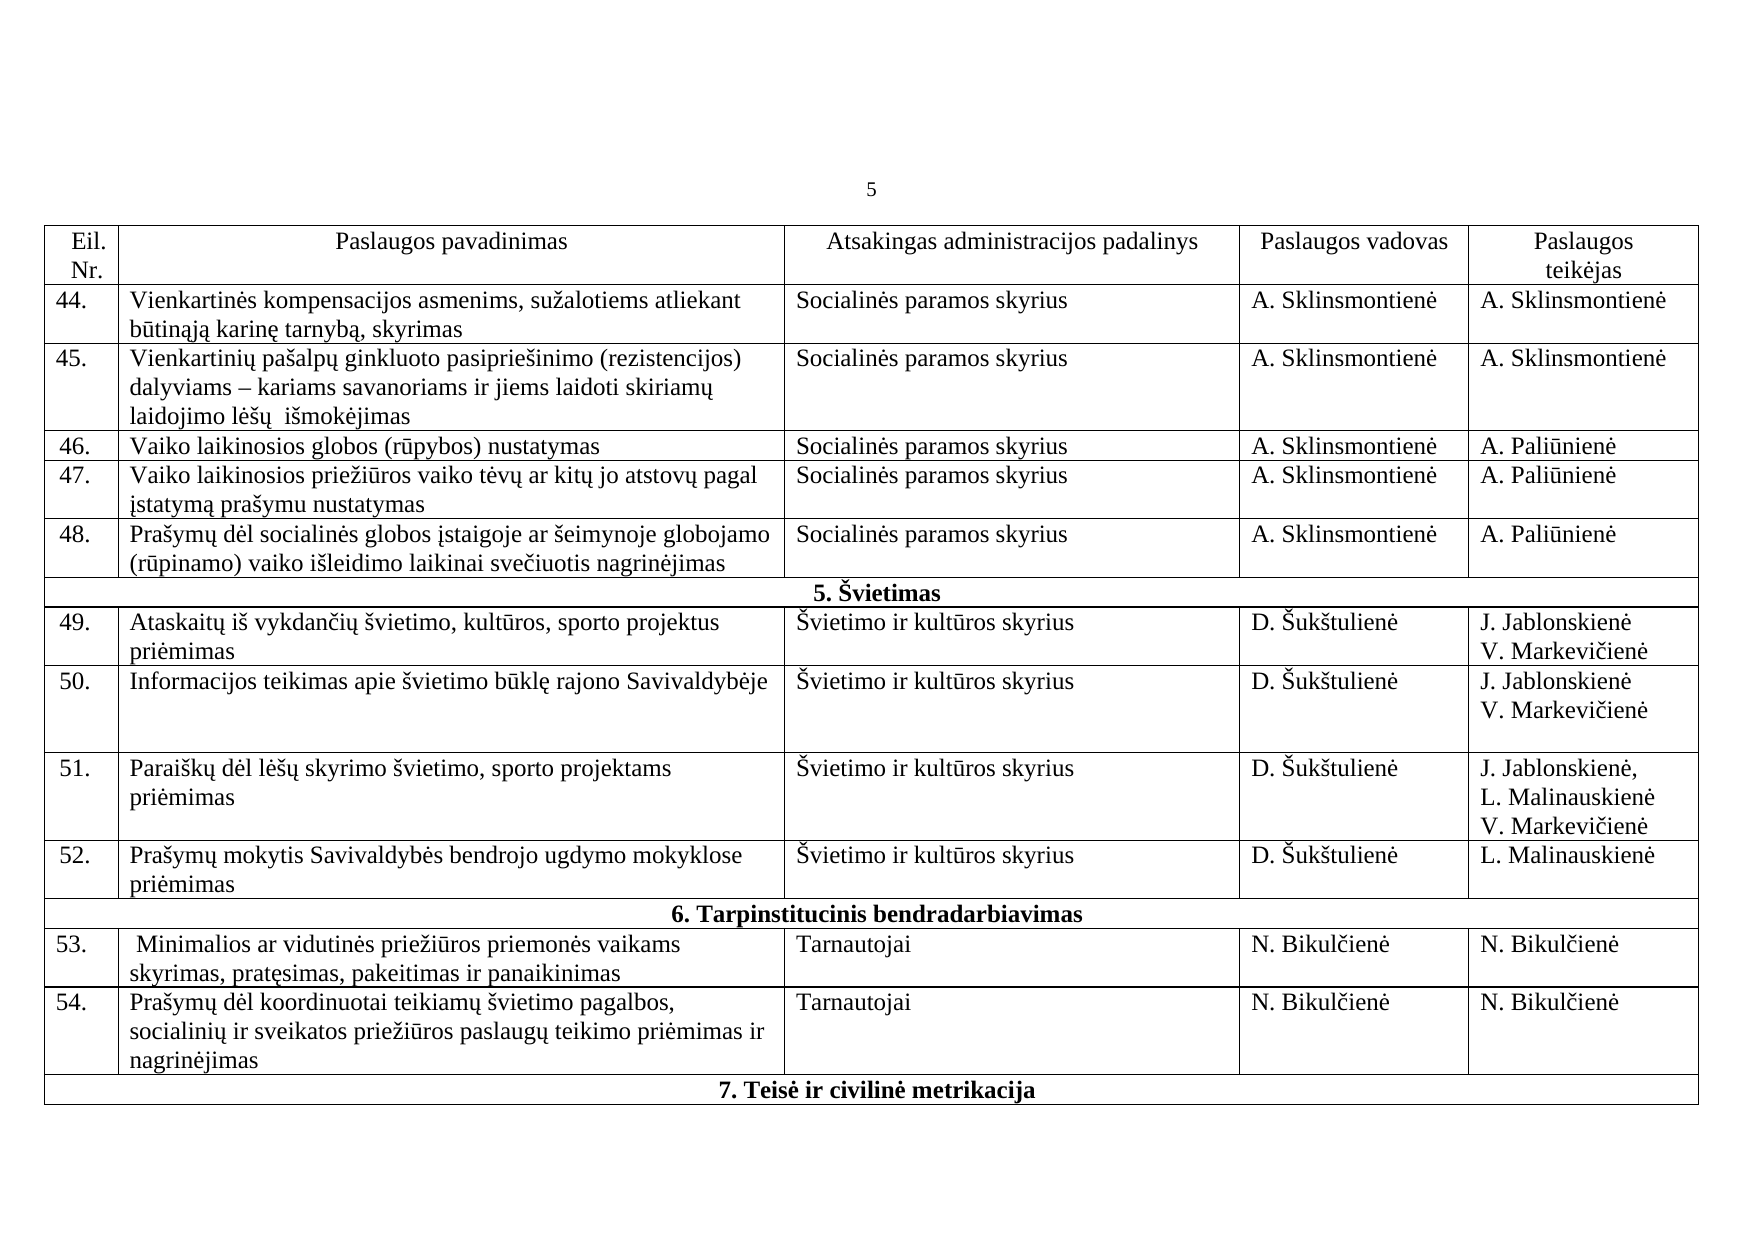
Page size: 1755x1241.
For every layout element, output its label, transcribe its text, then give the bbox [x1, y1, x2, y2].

table_cell 7. Teisė ir civilinė metrikacija [45, 1075, 1698, 1103]
table_cell Prašymų dėl socialinės globos įstaigoje ar šeimynoje globojamo (rūpinamo) vaiko išleidimo laikinai svečiuotis nagrinėjimas [119, 519, 784, 577]
table_cell 50. [45, 666, 118, 752]
table_cell Prašymų dėl koordinuotai teikiamų švietimo pagalbos, socialinių ir sveikatos priežiūros paslaugų teikimo priėmimas ir nagrinėjimas [119, 988, 784, 1074]
table_cell 45. [45, 344, 118, 430]
table_cell Socialinės paramos skyrius [785, 431, 1239, 459]
table_cell Minimalios ar vidutinės priežiūros priemonės vaikams skyrimas, pratęsimas, pakeitimas ir panaikinimas [119, 929, 784, 986]
table_cell A. Sklinsmontienė [1240, 431, 1468, 459]
table_cell N. Bikulčienė [1469, 929, 1698, 986]
table_cell 54. [45, 988, 118, 1074]
table_cell 47. [45, 461, 118, 518]
table_cell N. Bikulčienė [1469, 988, 1698, 1074]
table_cell A. Paliūnienė [1469, 431, 1698, 459]
table_cell Socialinės paramos skyrius [785, 285, 1239, 342]
table_cell J. Jablonskienė V. Markevičienė [1469, 608, 1698, 665]
table_cell 51. [45, 753, 118, 839]
table_cell 49. [45, 608, 118, 665]
table_header Paslaugos teikėjas [1469, 226, 1698, 284]
table_cell A. Sklinsmontienė [1240, 519, 1468, 577]
table_cell Socialinės paramos skyrius [785, 461, 1239, 518]
table_cell D. Šukštulienė [1240, 753, 1468, 839]
table_cell Vaiko laikinosios priežiūros vaiko tėvų ar kitų jo atstovų pagal įstatymą prašymu nustatymas [119, 461, 784, 518]
table_cell D. Šukštulienė [1240, 666, 1468, 752]
table_cell Ataskaitų iš vykdančių švietimo, kultūros, sporto projektus priėmimas [119, 608, 784, 665]
table_cell Vaiko laikinosios globos (rūpybos) nustatymas [119, 431, 784, 459]
table_cell A. Paliūnienė [1469, 519, 1698, 577]
table_cell Socialinės paramos skyrius [785, 344, 1239, 430]
table_cell 52. [45, 841, 118, 898]
table_cell A. Sklinsmontienė [1469, 285, 1698, 342]
table_cell 5. Švietimas [45, 578, 1698, 606]
table_cell Prašymų mokytis Savivaldybės bendrojo ugdymo mokyklose priėmimas [119, 841, 784, 898]
table_cell D. Šukštulienė [1240, 608, 1468, 665]
table_cell Vienkartinės kompensacijos asmenims, sužalotiems atliekant būtinąją karinę tarnybą, skyrimas [119, 285, 784, 342]
table_cell Tarnautojai [785, 929, 1239, 986]
table_cell 46. [45, 431, 118, 459]
table_cell A. Paliūnienė [1469, 461, 1698, 518]
table_cell Švietimo ir kultūros skyrius [785, 841, 1239, 898]
table_cell A. Sklinsmontienė [1469, 344, 1698, 430]
table_cell Vienkartinių pašalpų ginkluoto pasipriešinimo (rezistencijos) dalyviams – kariams savanoriams ir jiems laidoti skiriamų laidojimo lėšų išmokėjimas [119, 344, 784, 430]
table_header Paslaugos pavadinimas [119, 226, 784, 284]
table_cell L. Malinauskienė [1469, 841, 1698, 898]
table_cell Informacijos teikimas apie švietimo būklę rajono Savivaldybėje [119, 666, 784, 752]
table_cell Švietimo ir kultūros skyrius [785, 608, 1239, 665]
table_cell 44. [45, 285, 118, 342]
table_cell 6. Tarpinstitucinis bendradarbiavimas [45, 899, 1698, 928]
table_cell N. Bikulčienė [1240, 988, 1468, 1074]
table_cell D. Šukštulienė [1240, 841, 1468, 898]
table_header Atsakingas administracijos padalinys [785, 226, 1239, 284]
table_cell A. Sklinsmontienė [1240, 344, 1468, 430]
table_cell 48. [45, 519, 118, 577]
table_cell Tarnautojai [785, 988, 1239, 1074]
table_cell N. Bikulčienė [1240, 929, 1468, 986]
table_header Eil. Nr. [45, 226, 118, 284]
table_cell Socialinės paramos skyrius [785, 519, 1239, 577]
table_cell 53. [45, 929, 118, 986]
table_cell J. Jablonskienė, L. Malinauskienė V. Markevičienė [1469, 753, 1698, 839]
table_cell Švietimo ir kultūros skyrius [785, 666, 1239, 752]
table_cell A. Sklinsmontienė [1240, 461, 1468, 518]
table_cell A. Sklinsmontienė [1240, 285, 1468, 342]
table_cell Švietimo ir kultūros skyrius [785, 753, 1239, 839]
table_cell Paraiškų dėl lėšų skyrimo švietimo, sporto projektams priėmimas [119, 753, 784, 839]
table_header Paslaugos vadovas [1240, 226, 1468, 284]
table_cell J. Jablonskienė V. Markevičienė [1469, 666, 1698, 752]
